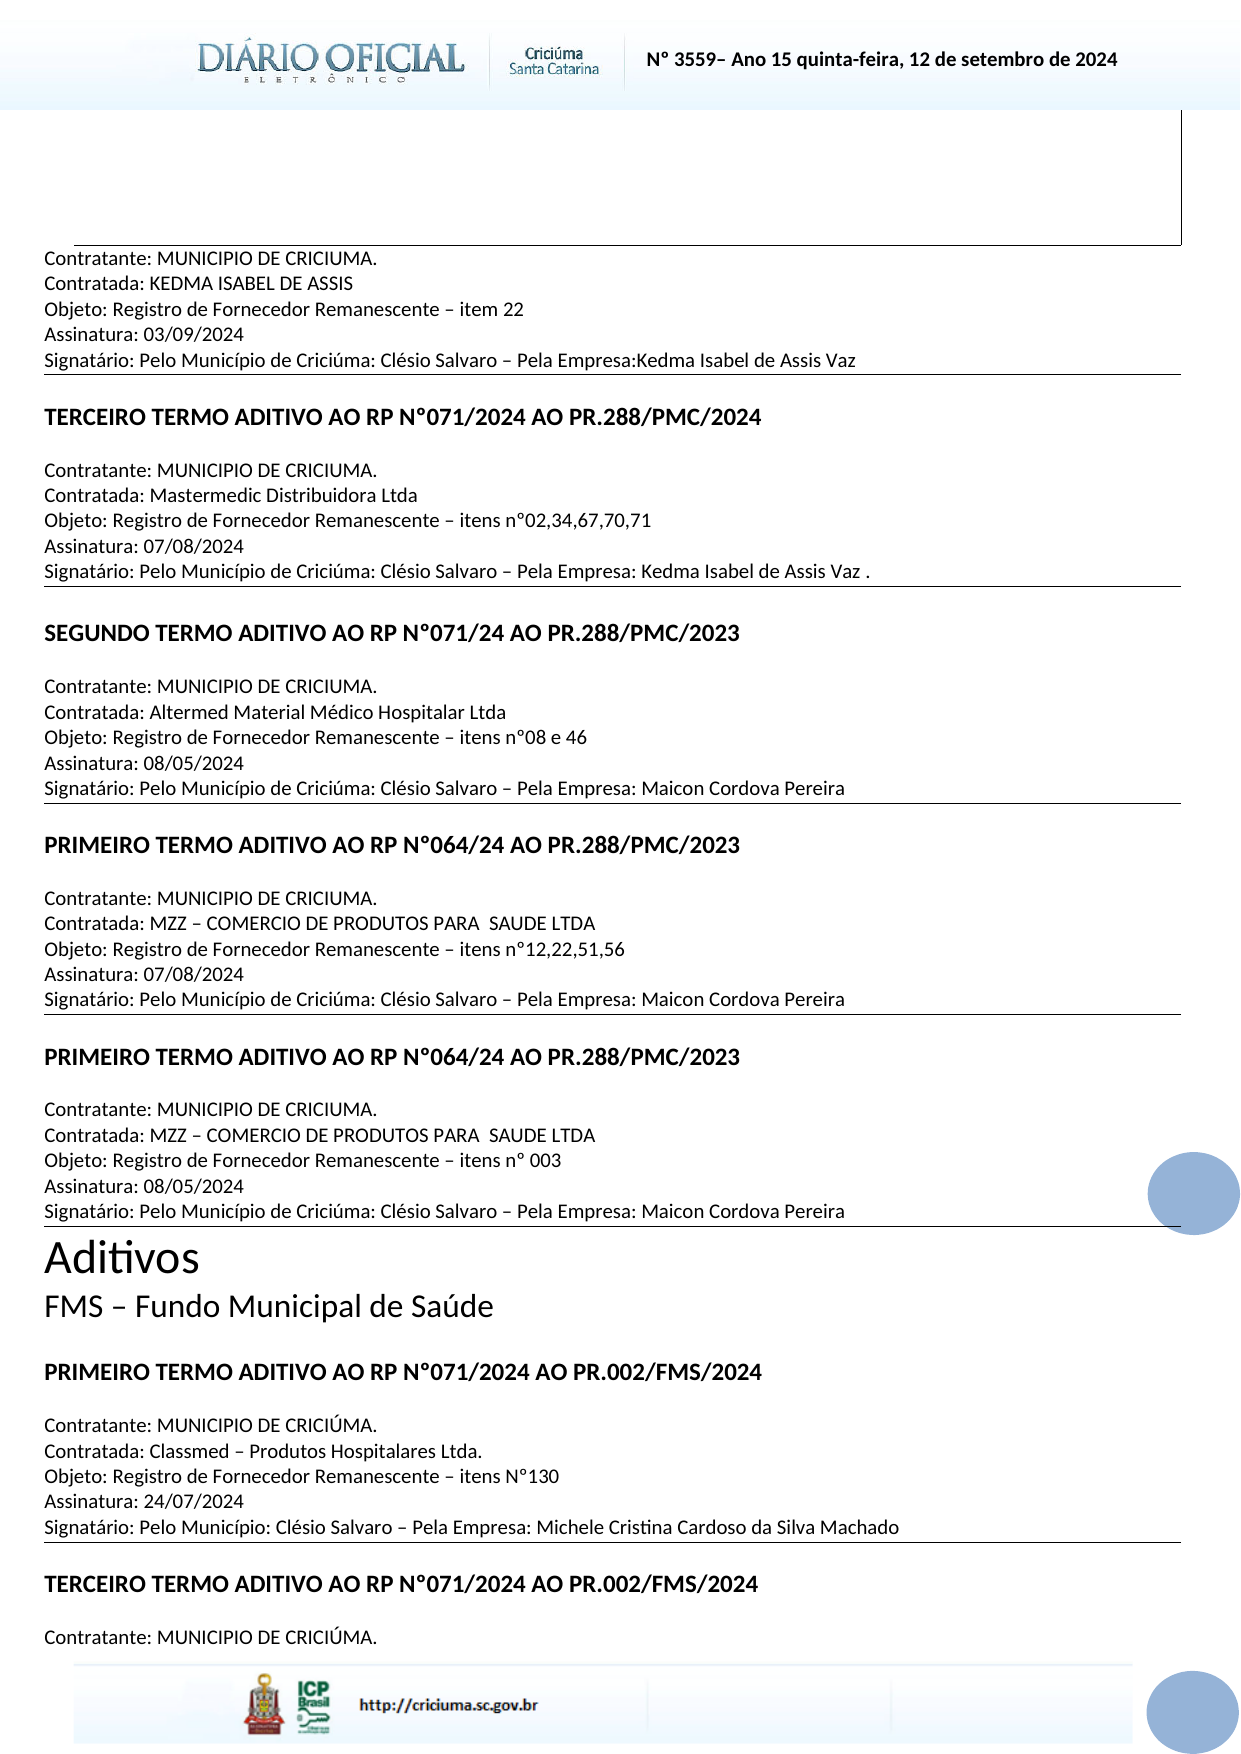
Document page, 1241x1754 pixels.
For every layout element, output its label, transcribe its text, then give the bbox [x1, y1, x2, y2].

text Aditivos [44, 1227, 1181, 1285]
text TERCEIRO TERMO ADITIVO AO RP Nº071/2024 AO PR.002/FMS/2024 [44, 1568, 1181, 1599]
text Objeto: Registro de Fornecedor Remanescente – itens nº08 e 46 [44, 724, 1181, 750]
text Objeto: Registro de Fornecedor Remanescente – itens Nº130 [44, 1463, 1181, 1489]
text Contratada: Altermed Material Médico Hospitalar Ltda [44, 699, 1181, 724]
text Contratada: MZZ – COMERCIO DE PRODUTOS PARA SAUDE LTDA [44, 910, 1181, 936]
text Objeto: Registro de Fornecedor Remanescente – item 22 [44, 296, 1181, 321]
text Assinatura: 08/05/2024 [44, 1173, 1153, 1198]
text Contratada: Classmed – Produtos Hospitalares Ltda. [44, 1438, 1181, 1463]
text Assinatura: 24/07/2024 [44, 1489, 1181, 1514]
text Signatário: Pelo Município de Criciúma: Clésio Salvaro – Pela Empresa: Maicon Cordova Pereira [44, 1198, 1163, 1226]
text Contratada: Mastermedic Distribuidora Ltda [44, 482, 1181, 508]
text Signatário: Pelo Município de Criciúma: Clésio Salvaro – Pela Empresa: Maicon Cordova Pereira [44, 987, 1181, 1014]
text Assinatura: 08/05/2024 [44, 750, 1181, 775]
text Objeto: Registro de Fornecedor Remanescente – itens nº 003 [44, 1147, 1181, 1173]
text Objeto: Registro de Fornecedor Remanescente – itens nº02,34,67,70,71 [44, 508, 1181, 533]
text PRIMEIRO TERMO ADITIVO AO RP Nº064/24 AO PR.288/PMC/2023 [44, 829, 1181, 859]
text PRIMEIRO TERMO ADITIVO AO RP Nº064/24 AO PR.288/PMC/2023 [44, 1041, 1181, 1071]
text Contratante: MUNICIPIO DE CRICIUMA. [44, 1097, 1181, 1122]
text Contratante: MUNICIPIO DE CRICIUMA. [44, 457, 1181, 482]
text Contratante: MUNICIPIO DE CRICIÚMA. [44, 1412, 1181, 1438]
text Signatário: Pelo Município: Clésio Salvaro – Pela Empresa: Michele Cristina Cardoso da Silva Machado [44, 1514, 1181, 1542]
text Contratante: MUNICIPIO DE CRICIÚMA. [44, 1624, 1181, 1649]
text Contratada: KEDMA ISABEL DE ASSIS [44, 271, 1181, 296]
text FMS – Fundo Municipal de Saúde [44, 1285, 1181, 1326]
text Contratante: MUNICIPIO DE CRICIUMA. [44, 245, 1181, 271]
text Contratante: MUNICIPIO DE CRICIUMA. [44, 673, 1181, 699]
text Contratante: MUNICIPIO DE CRICIUMA. [44, 885, 1181, 910]
text TERCEIRO TERMO ADITIVO AO RP Nº071/2024 AO PR.288/PMC/2024 [44, 401, 1181, 431]
text Assinatura: 07/08/2024 [44, 961, 1181, 987]
text Signatário: Pelo Município de Criciúma: Clésio Salvaro – Pela Empresa: Maicon Cordova Pereira [44, 775, 1181, 803]
text Assinatura: 07/08/2024 [44, 533, 1181, 558]
text Objeto: Registro de Fornecedor Remanescente – itens nº12,22,51,56 [44, 936, 1181, 961]
text Assinatura: 03/09/2024 [44, 321, 1181, 347]
text Signatário: Pelo Município de Criciúma: Clésio Salvaro – Pela Empresa:Kedma Isabel de Assis Vaz [44, 347, 1181, 374]
text Signatário: Pelo Município de Criciúma: Clésio Salvaro – Pela Empresa: Kedma Isabel de Assis Vaz . [44, 558, 1181, 586]
text SEGUNDO TERMO ADITIVO AO RP Nº071/24 AO PR.288/PMC/2023 [44, 617, 1181, 648]
text Contratada: MZZ – COMERCIO DE PRODUTOS PARA SAUDE LTDA [44, 1122, 1181, 1147]
text PRIMEIRO TERMO ADITIVO AO RP Nº071/2024 AO PR.002/FMS/2024 [44, 1357, 1181, 1387]
